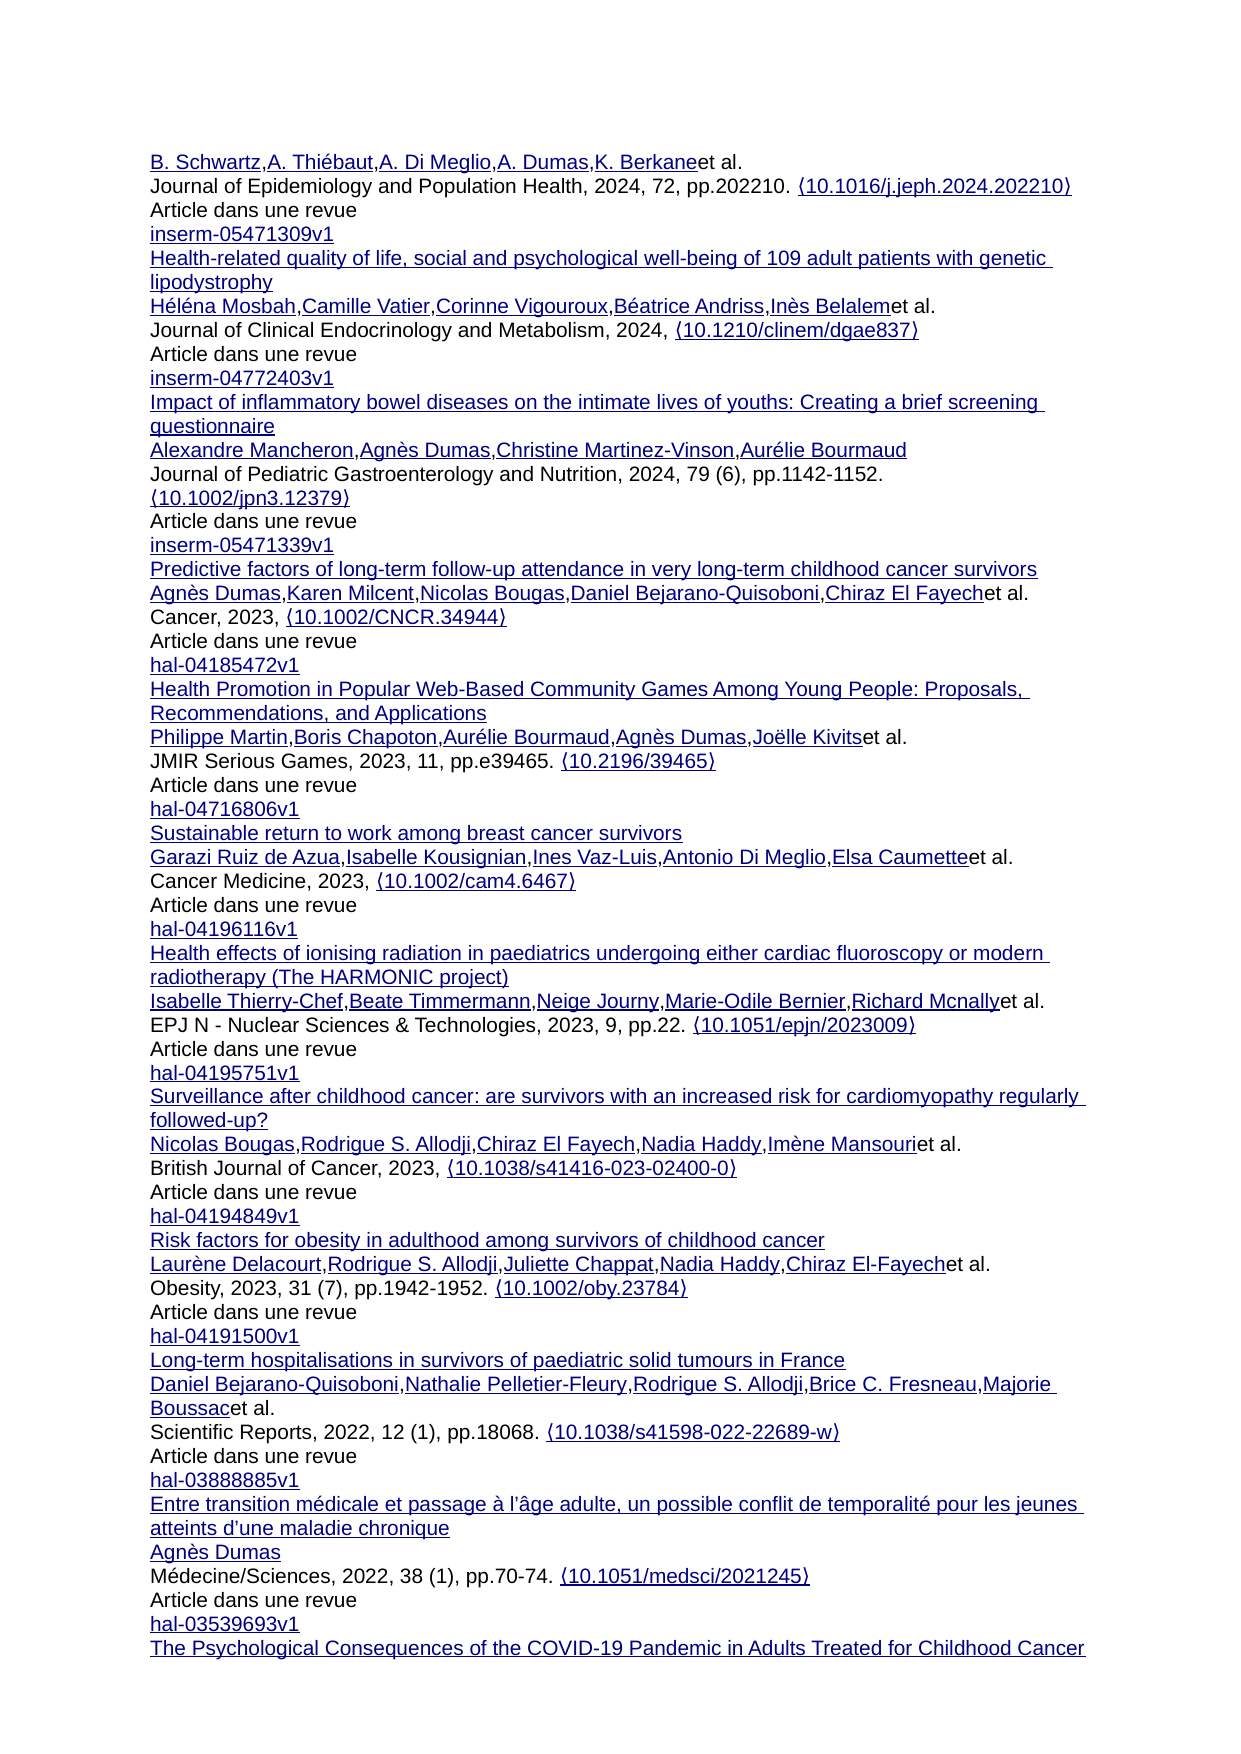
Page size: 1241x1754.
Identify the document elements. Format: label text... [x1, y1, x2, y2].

table_cell Long-term hospitalisations in survivors of paediatric solid tumours in France Daniel Bejarano-Quisoboni,Nathalie Pelletier-Fleury,Rodrigue S. Allodji,Brice C. Fresneau,Majorie Boussacet al. Scientific Reports, 2022, 12 (1), pp.18068. ⟨10.1038/s41598-022-22689-w⟩ Article dans une revue hal-03888885v1 [150, 1348, 1090, 1492]
table_cell Entre transition médicale et passage à l’âge adulte, un possible conflit de temporalité pour les jeunes atteints d’une maladie chronique Agnès Dumas Médecine/Sciences, 2022, 38 (1), pp.70-74. ⟨10.1051/medsci/2021245⟩ Article dans une revue hal-03539693v1 [150, 1492, 1090, 1635]
table_cell Predictive factors of long‐term follow‐up attendance in very long‐term childhood cancer survivors Agnès Dumas,Karen Milcent,Nicolas Bougas,Daniel Bejarano-Quisoboni,Chiraz El Fayechet al. Cancer, 2023, ⟨10.1002/CNCR.34944⟩ Article dans une revue hal-04185472v1 [150, 557, 1090, 677]
table_cell Sustainable return to work among breast cancer survivors Garazi Ruiz de Azua,Isabelle Kousignian,Ines Vaz-Luis,Antonio Di Meglio,Elsa Caumetteet al. Cancer Medicine, 2023, ⟨10.1002/cam4.6467⟩ Article dans une revue hal-04196116v1 [150, 821, 1090, 941]
table_cell B. Schwartz,A. Thiébaut,A. Di Meglio,A. Dumas,K. Berkaneet al. Journal of Epidemiology and Population Health, 2024, 72, pp.202210. ⟨10.1016/j.jeph.2024.202210⟩ Article dans une revue inserm-05471309v1 [150, 150, 1090, 246]
table_cell Health effects of ionising radiation in paediatrics undergoing either cardiac fluoroscopy or modern radiotherapy (The HARMONIC project) Isabelle Thierry-Chef,Beate Timmermann,Neige Journy,Marie-Odile Bernier,Richard Mcnallyet al. EPJ N - Nuclear Sciences & Technologies, 2023, 9, pp.22. ⟨10.1051/epjn/2023009⟩ Article dans une revue hal-04195751v1 [150, 941, 1090, 1084]
table_cell Health-related quality of life, social and psychological well-being of 109 adult patients with genetic lipodystrophy Héléna Mosbah,Camille Vatier,Corinne Vigouroux,Béatrice Andriss,Inès Belalemet al. Journal of Clinical Endocrinology and Metabolism, 2024, ⟨10.1210/clinem/dgae837⟩ Article dans une revue inserm-04772403v1 [150, 246, 1090, 389]
table_cell The Psychological Consequences of the COVID-19 Pandemic in Adults Treated for Childhood Cancer [150, 1635, 1090, 1659]
table_cell Risk factors for obesity in adulthood among survivors of childhood cancer Laurène Delacourt,Rodrigue S. Allodji,Juliette Chappat,Nadia Haddy,Chiraz El-Fayechet al. Obesity, 2023, 31 (7), pp.1942-1952. ⟨10.1002/oby.23784⟩ Article dans une revue hal-04191500v1 [150, 1228, 1090, 1348]
table_cell Impact of inflammatory bowel diseases on the intimate lives of youths: Creating a brief screening questionnaire Alexandre Mancheron,Agnès Dumas,Christine Martinez-Vinson,Aurélie Bourmaud Journal of Pediatric Gastroenterology and Nutrition, 2024, 79 (6), pp.1142-1152. ⟨10.1002/jpn3.12379⟩ Article dans une revue inserm-05471339v1 [150, 390, 1090, 557]
table_cell Surveillance after childhood cancer: are survivors with an increased risk for cardiomyopathy regularly followed-up? Nicolas Bougas,Rodrigue S. Allodji,Chiraz El Fayech,Nadia Haddy,Imène Mansouriet al. British Journal of Cancer, 2023, ⟨10.1038/s41416-023-02400-0⟩ Article dans une revue hal-04194849v1 [150, 1084, 1090, 1228]
table_cell Health Promotion in Popular Web-Based Community Games Among Young People: Proposals, Recommendations, and Applications Philippe Martin,Boris Chapoton,Aurélie Bourmaud,Agnès Dumas,Joëlle Kivitset al. JMIR Serious Games, 2023, 11, pp.e39465. ⟨10.2196/39465⟩ Article dans une revue hal-04716806v1 [150, 677, 1090, 821]
